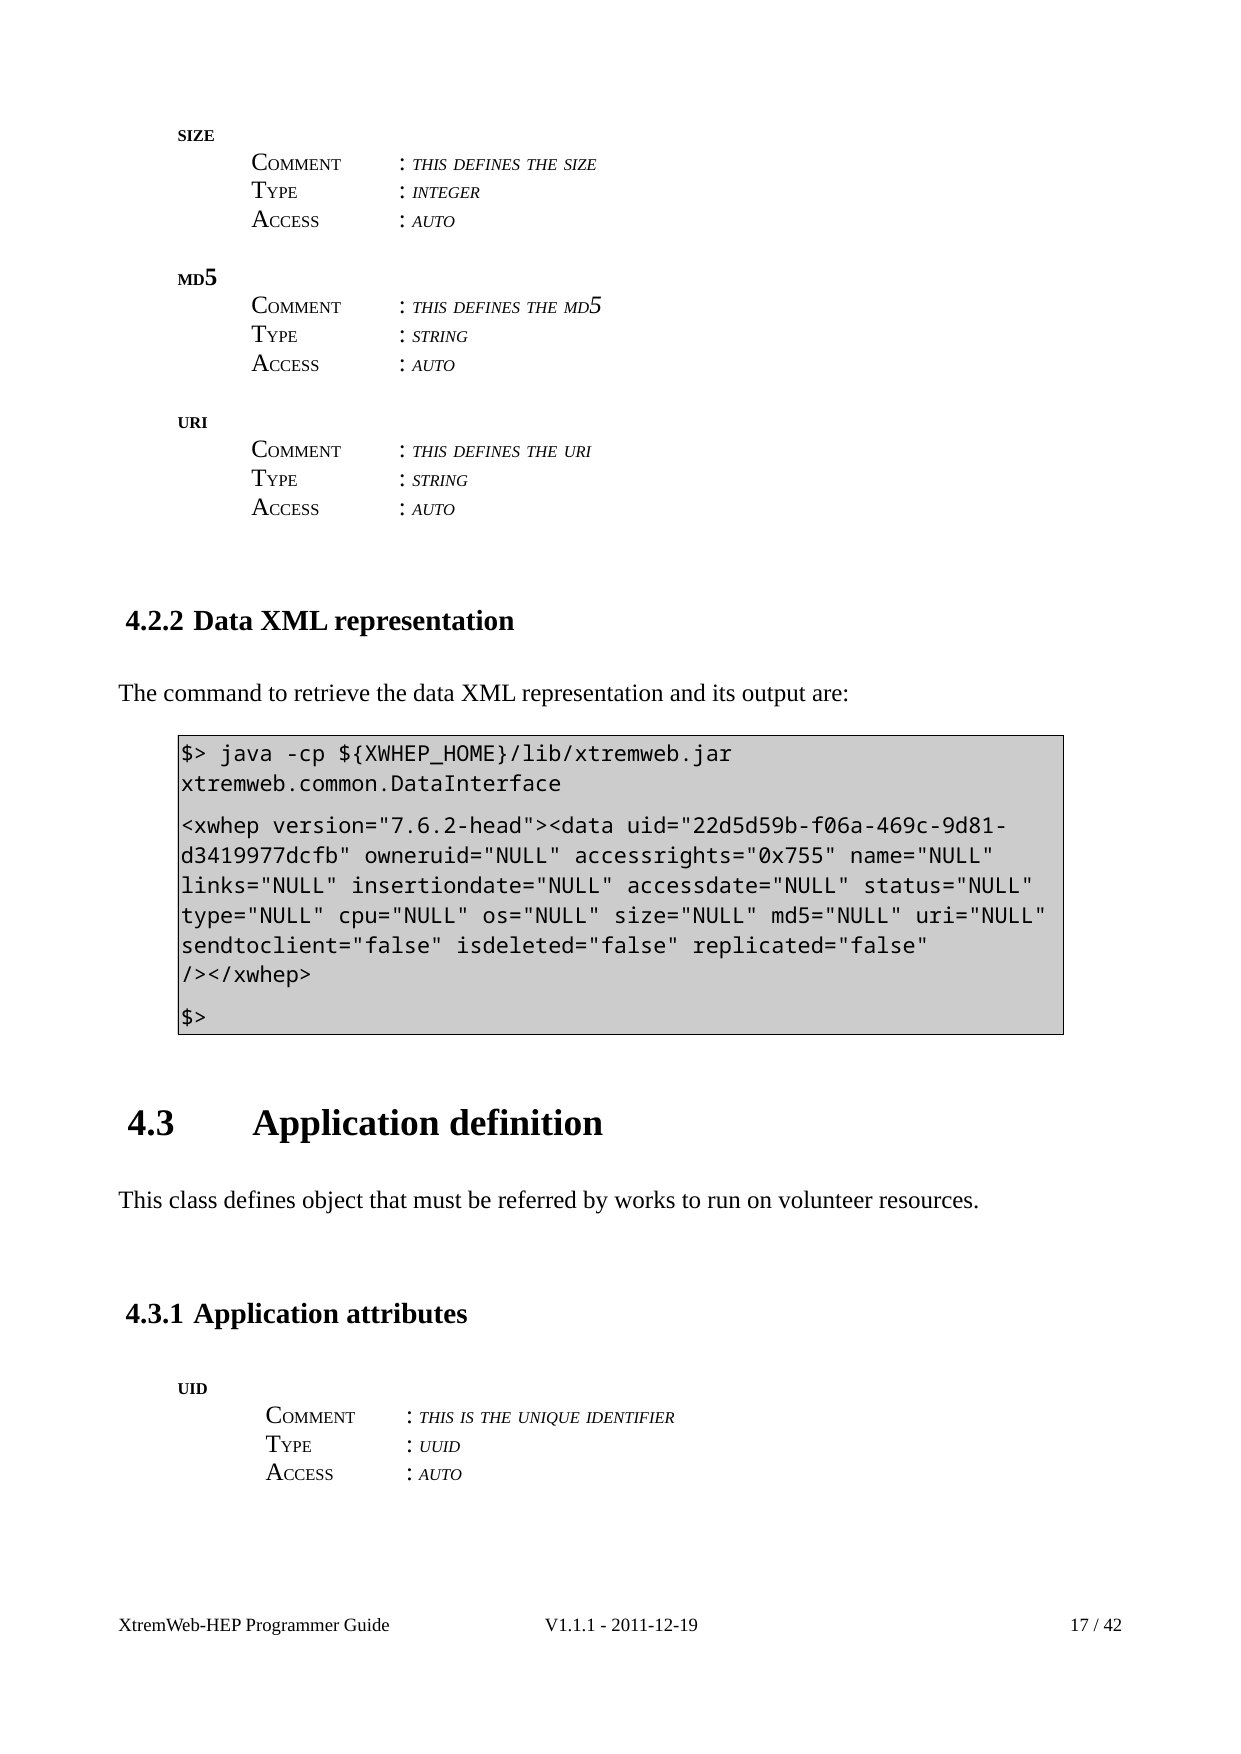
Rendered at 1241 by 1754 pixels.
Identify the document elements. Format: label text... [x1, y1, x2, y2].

subtitle Application attributes [118, 1296, 1122, 1330]
text Type : string [177, 319, 1122, 348]
text Type : string [177, 463, 1122, 492]
text Access : auto [177, 348, 1122, 377]
text $> [179, 999, 1063, 1034]
text Type : integer [177, 176, 1122, 204]
text size [177, 118, 1122, 147]
text Access : auto [177, 492, 1122, 521]
text Comment : this defines the uri [177, 434, 1122, 463]
text Access : auto [177, 204, 1122, 233]
text Access : auto [265, 1457, 1122, 1486]
text Type : uuid [265, 1429, 1122, 1457]
text uri [177, 406, 1122, 434]
text <xwhep version="7.6.2-head"><data uid="22d5d59b-f06a-469c-9d81-d3419977dcfb" owneruid="NULL" accessrights="0x755" name="NULL" links="NULL" insertiondate="NULL" accessdate="NULL" status="NULL" type="NULL" cpu="NULL" os="NULL" size="NULL" md5="NULL" uri="NULL" sendtoclient="false" isdeleted="false" replicated="false" /></xwhep> [179, 807, 1063, 989]
text Comment : this defines the size [177, 147, 1122, 176]
text uid [177, 1371, 1122, 1400]
text Comment : this is the unique identifier [265, 1400, 1122, 1429]
subtitle Data XML representation [118, 603, 1122, 637]
text Comment : this defines the md5 [177, 291, 1122, 319]
subtitle Application definition [118, 1101, 1122, 1144]
text The command to retrieve the data XML representation and its output are: [118, 678, 1122, 707]
text This class defines object that must be referred by works to run on volunteer resources. [118, 1185, 1122, 1214]
text md5 [177, 262, 1122, 291]
text $> java -cp ${XWHEP_HOME}/lib/xtremweb.jar xtremweb.common.DataInterface [179, 736, 1063, 798]
